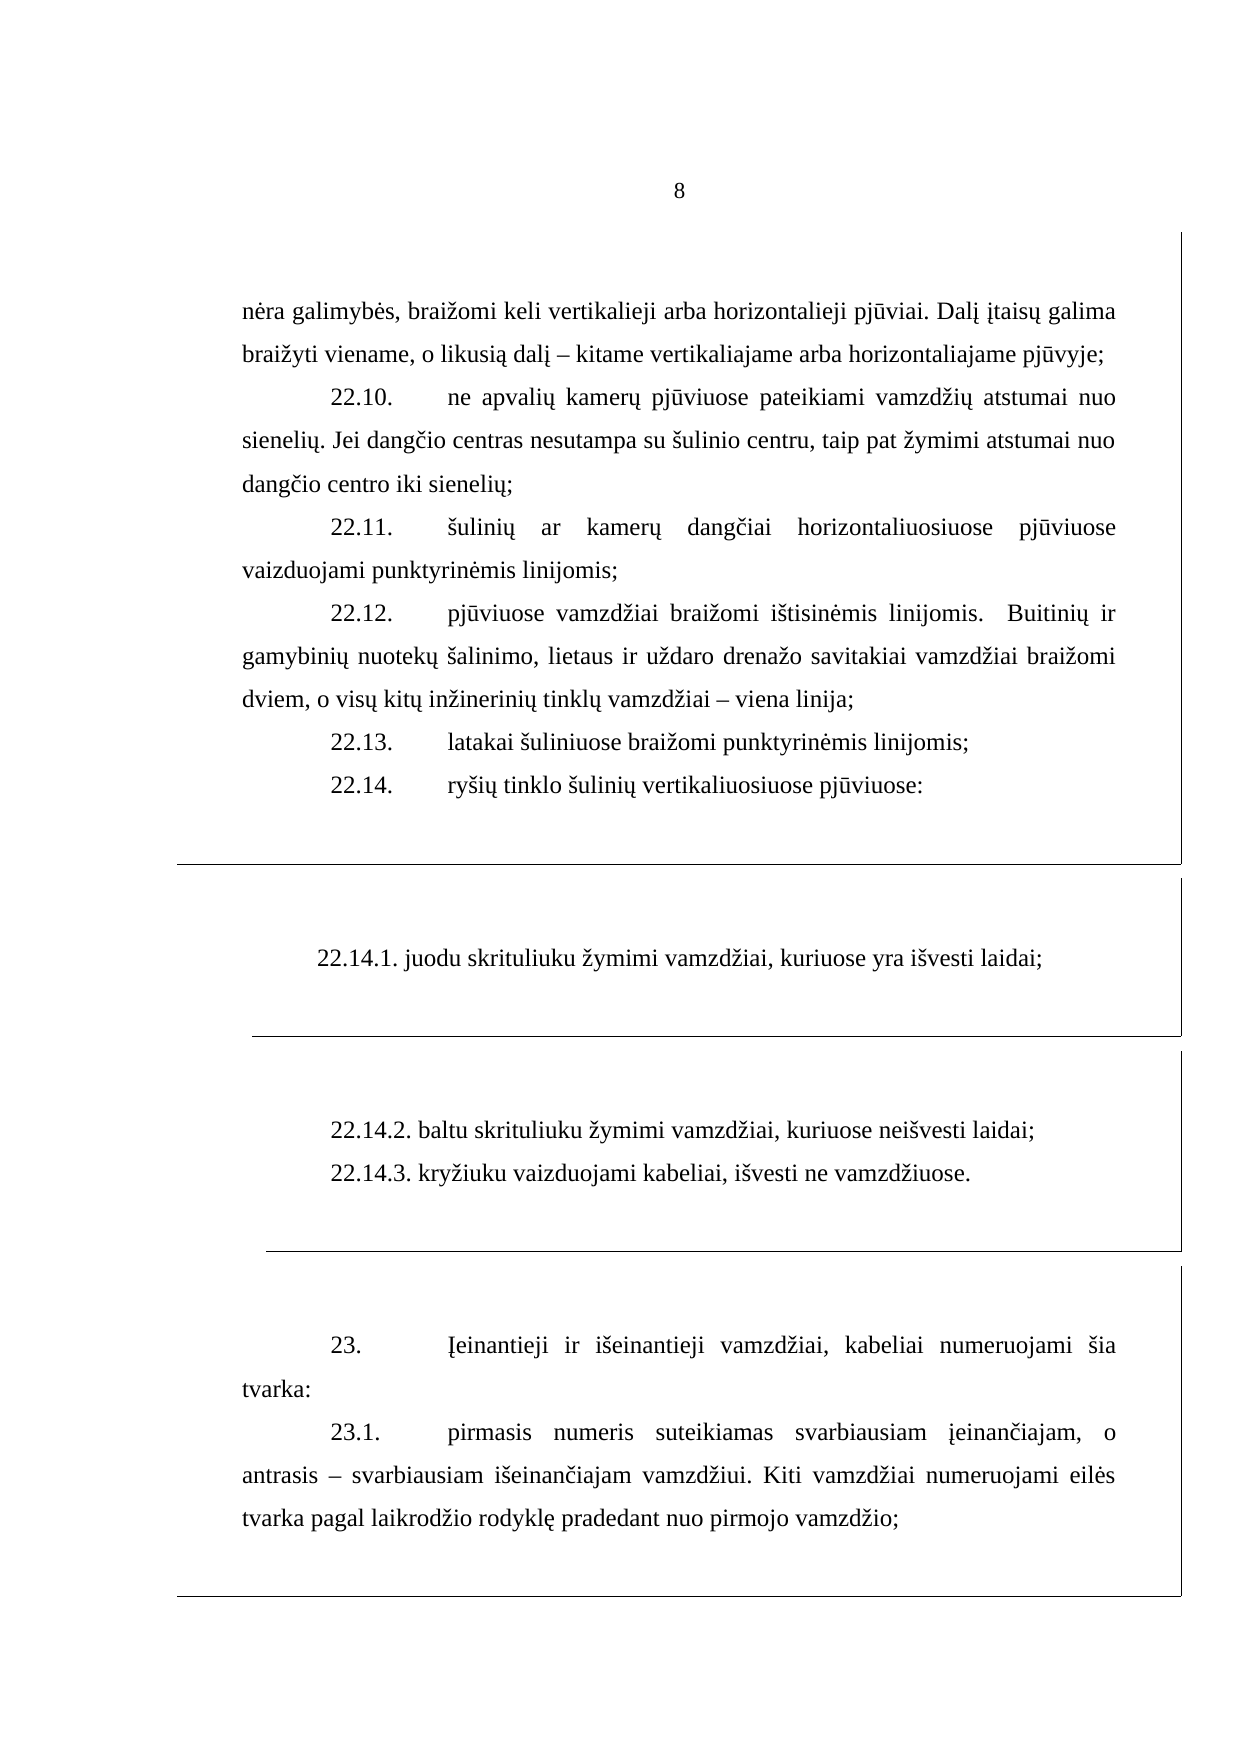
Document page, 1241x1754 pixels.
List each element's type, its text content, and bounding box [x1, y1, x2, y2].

text 22.13. latakai šuliniuose braižomi punktyrinėmis linijomis; [177, 663, 1181, 706]
text 23. Įeinantieji ir išeinantieji vamzdžiai, kabeliai numeruojami šia tvarka: [177, 1266, 1181, 1352]
text 22.14.3. kryžiuku vaizduojami kabeliai, išvesti ne vamzdžiuose. [266, 1094, 1181, 1251]
text 22.14.1. juodu skrituliuku žymimi vamzdžiai, kuriuose yra išvesti laidai; [252, 878, 1181, 1036]
text 22.10. ne apvalių kamerų pjūviuose pateikiami vamzdžių atstumai nuo sienelių. Jei dangčio centras nesutampa su šulinio centru, taip pat žymimi atstumai nuo dangčio centro iki sienelių; [177, 318, 1181, 447]
text 23.1. pirmasis numeris suteikiamas svarbiausiam įeinančiajam, o antrasis – svarbiausiam išeinančiajam vamzdžiui. Kiti vamzdžiai numeruojami eilės tvarka pagal laikrodžio rodyklę pradedant nuo pirmojo vamzdžio; [177, 1352, 1181, 1596]
text 22.14.2. baltu skrituliuku žymimi vamzdžiai, kuriuose neišvesti laidai; [266, 1051, 1181, 1094]
text 22.12. pjūviuose vamzdžiai braižomi ištisinėmis linijomis. Buitinių ir gamybinių nuotekų šalinimo, lietaus ir uždaro drenažo savitakiai vamzdžiai braižomi dviem, o visų kitų inžinerinių tinklų vamzdžiai – viena linija; [177, 533, 1181, 663]
text 22.9. šulinyje arba kameroje esantys vamzdžiai vaizduojami dviejuose pjūviuose (horizontaliajame ir vertikaliajame). Šiuose pjūviuose turi būti pažymėti šulinyje arba kameroje sumontuoti įtaisai. Įtaisus pakanka pavaizduoti tik viename (rekomenduojama horizontaliajame) pjūvyje. Jeigu horizontaliajame pjūvyje įtaisų pavaizduoti nėra galimybės, jie braižomi vertikaliajame pjūvyje. Jeigu viename horizontaliajame arba vertikaliajame pjūvyje visų įtaisų arba vamzdžių pavaizduoti nėra galimybės, braižomi keli vertikalieji arba horizontalieji pjūviai. Dalį įtaisų galima braižyti viename, o likusią dalį – kitame vertikaliajame arba horizontaliajame pjūvyje; [177, 232, 1181, 318]
text 22.14. ryšių tinklo šulinių vertikaliuosiuose pjūviuose: [177, 706, 1181, 864]
text 22.11. šulinių ar kamerų dangčiai horizontaliuosiuose pjūviuose vaizduojami punktyrinėmis linijomis; [177, 447, 1181, 533]
